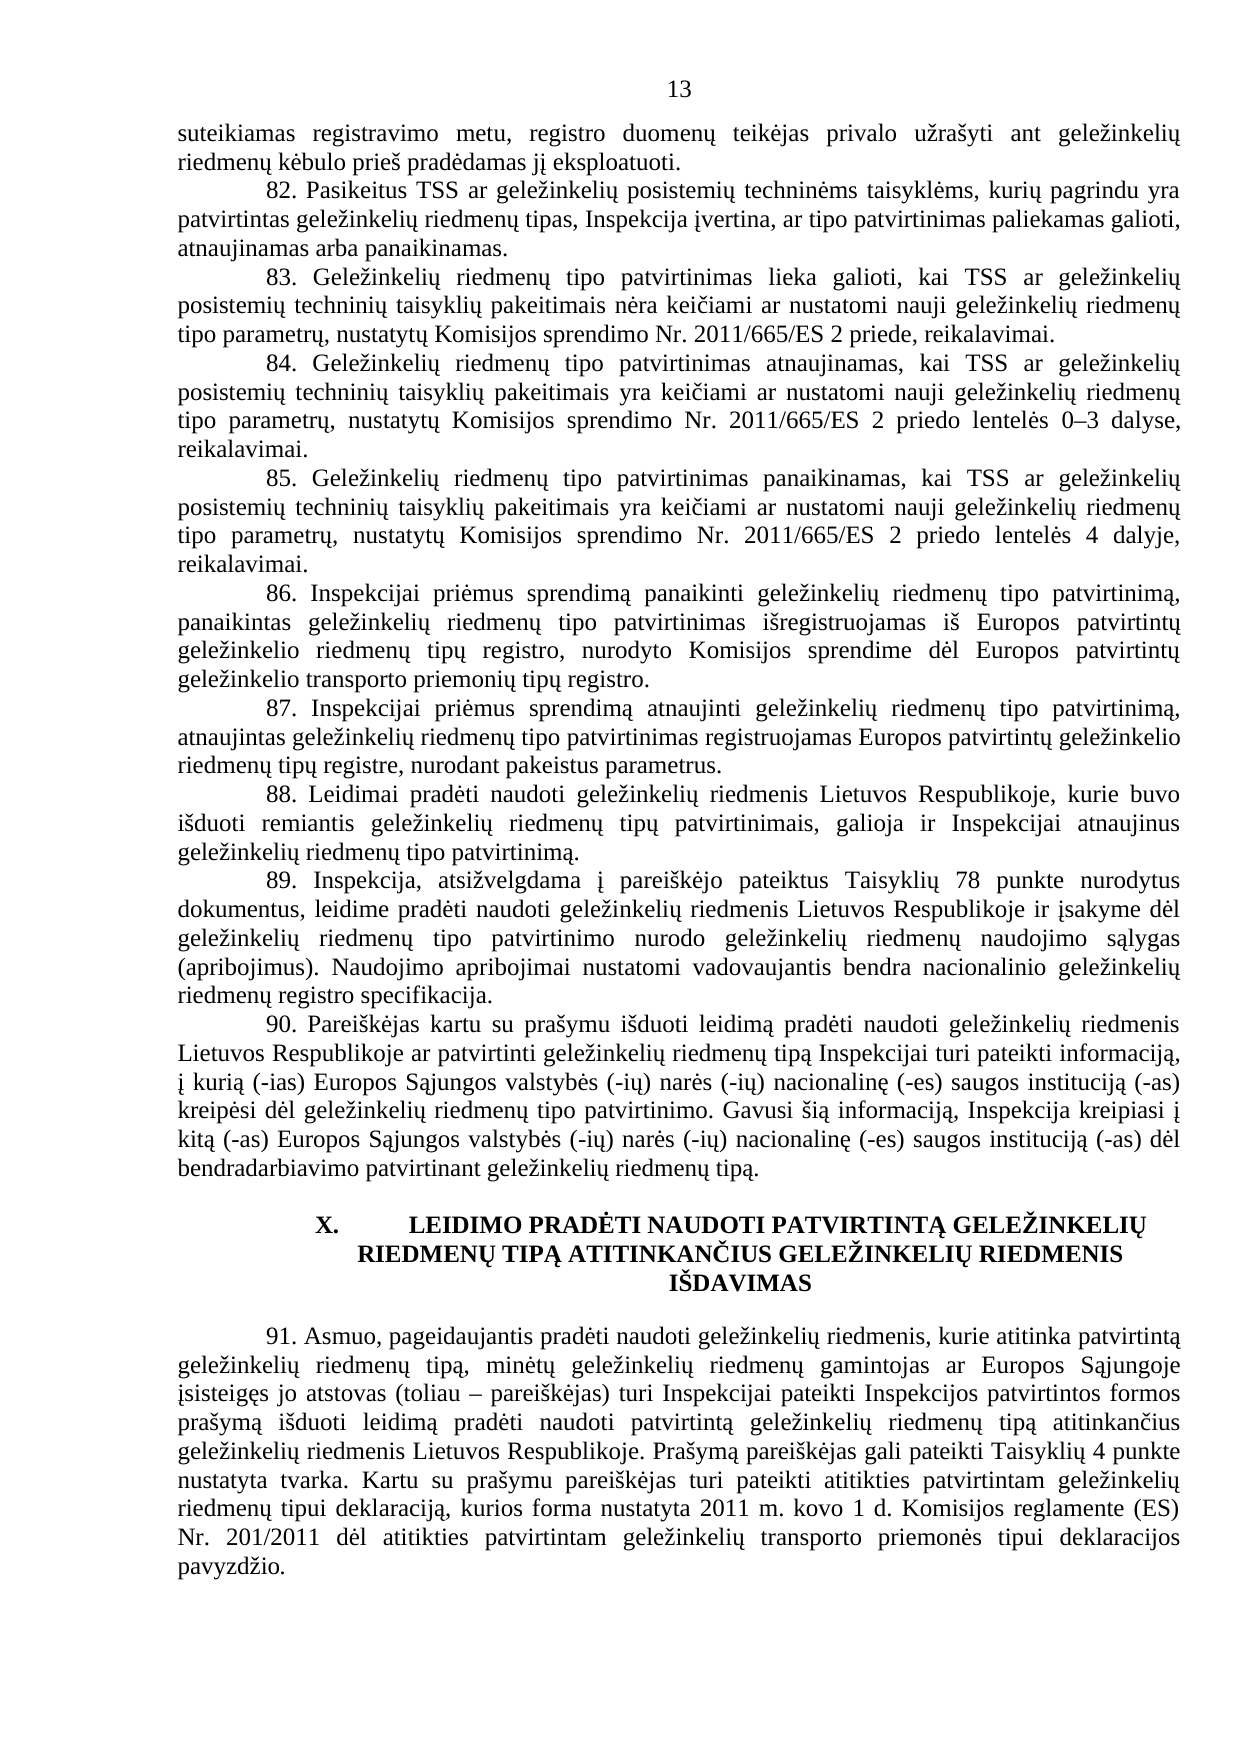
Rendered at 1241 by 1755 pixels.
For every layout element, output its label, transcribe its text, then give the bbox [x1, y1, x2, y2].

text suteikiamas registravimo metu, registro duomenų teikėjas privalo užrašyti ant geležinkelių riedmenų kėbulo prieš pradėdamas jį eksploatuoti. [177, 118, 1181, 176]
text 88. Leidimai pradėti naudoti geležinkelių riedmenis Lietuvos Respublikoje, kurie buvo išduoti remiantis geležinkelių riedmenų tipų patvirtinimais, galioja ir Inspekcijai atnaujinus geležinkelių riedmenų tipo patvirtinimą. [177, 779, 1181, 866]
text 85. Geležinkelių riedmenų tipo patvirtinimas panaikinamas, kai TSS ar geležinkelių posistemių techninių taisyklių pakeitimais yra keičiami ar nustatomi nauji geležinkelių riedmenų tipo parametrų, nustatytų Komisijos sprendimo Nr. 2011/665/ES 2 priedo lentelės 4 dalyje, reikalavimai. [177, 463, 1181, 578]
text X. Leidimo PRADĖTI NAUDOTI patvirtintą geležinkelių riedmenų tipą atitinkančius Geležinkelių riedmenis išdavimas [281, 1211, 1181, 1297]
text 86. Inspekcijai priėmus sprendimą panaikinti geležinkelių riedmenų tipo patvirtinimą, panaikintas geležinkelių riedmenų tipo patvirtinimas išregistruojamas iš Europos patvirtintų geležinkelio riedmenų tipų registro, nurodyto Komisijos sprendime dėl Europos patvirtintų geležinkelio transporto priemonių tipų registro. [177, 578, 1181, 693]
text 84. Geležinkelių riedmenų tipo patvirtinimas atnaujinamas, kai TSS ar geležinkelių posistemių techninių taisyklių pakeitimais yra keičiami ar nustatomi nauji geležinkelių riedmenų tipo parametrų, nustatytų Komisijos sprendimo Nr. 2011/665/ES 2 priedo lentelės 0–3 dalyse, reikalavimai. [177, 348, 1181, 463]
text 91. Asmuo, pageidaujantis pradėti naudoti geležinkelių riedmenis, kurie atitinka patvirtintą geležinkelių riedmenų tipą, minėtų geležinkelių riedmenų gamintojas ar Europos Sąjungoje įsisteigęs jo atstovas (toliau – pareiškėjas) turi Inspekcijai pateikti Inspekcijos patvirtintos formos prašymą išduoti leidimą pradėti naudoti patvirtintą geležinkelių riedmenų tipą atitinkančius geležinkelių riedmenis Lietuvos Respublikoje. Prašymą pareiškėjas gali pateikti Taisyklių 4 punkte nustatyta tvarka. Kartu su prašymu pareiškėjas turi pateikti atitikties patvirtintam geležinkelių riedmenų tipui deklaraciją, kurios forma nustatyta 2011 m. kovo 1 d. Komisijos reglamente (ES) Nr. 201/2011 dėl atitikties patvirtintam geležinkelių transporto priemonės tipui deklaracijos pavyzdžio. [177, 1321, 1181, 1580]
text 87. Inspekcijai priėmus sprendimą atnaujinti geležinkelių riedmenų tipo patvirtinimą, atnaujintas geležinkelių riedmenų tipo patvirtinimas registruojamas Europos patvirtintų geležinkelio riedmenų tipų registre, nurodant pakeistus parametrus. [177, 693, 1181, 779]
text 90. Pareiškėjas kartu su prašymu išduoti leidimą pradėti naudoti geležinkelių riedmenis Lietuvos Respublikoje ar patvirtinti geležinkelių riedmenų tipą Inspekcijai turi pateikti informaciją, į kurią (-ias) Europos Sąjungos valstybės (-ių) narės (-ių) nacionalinę (-es) saugos instituciją (-as) kreipėsi dėl geležinkelių riedmenų tipo patvirtinimo. Gavusi šią informaciją, Inspekcija kreipiasi į kitą (-as) Europos Sąjungos valstybės (-ių) narės (-ių) nacionalinę (-es) saugos instituciją (-as) dėl bendradarbiavimo patvirtinant geležinkelių riedmenų tipą. [177, 1009, 1181, 1182]
text 89. Inspekcija, atsižvelgdama į pareiškėjo pateiktus Taisyklių 78 punkte nurodytus dokumentus, leidime pradėti naudoti geležinkelių riedmenis Lietuvos Respublikoje ir įsakyme dėl geležinkelių riedmenų tipo patvirtinimo nurodo geležinkelių riedmenų naudojimo sąlygas (apribojimus). Naudojimo apribojimai nustatomi vadovaujantis bendra nacionalinio geležinkelių riedmenų registro specifikacija. [177, 866, 1181, 1009]
text 83. Geležinkelių riedmenų tipo patvirtinimas lieka galioti, kai TSS ar geležinkelių posistemių techninių taisyklių pakeitimais nėra keičiami ar nustatomi nauji geležinkelių riedmenų tipo parametrų, nustatytų Komisijos sprendimo Nr. 2011/665/ES 2 priede, reikalavimai. [177, 262, 1181, 348]
text 82. Pasikeitus TSS ar geležinkelių posistemių techninėms taisyklėms, kurių pagrindu yra patvirtintas geležinkelių riedmenų tipas, Inspekcija įvertina, ar tipo patvirtinimas paliekamas galioti, atnaujinamas arba panaikinamas. [177, 176, 1181, 262]
